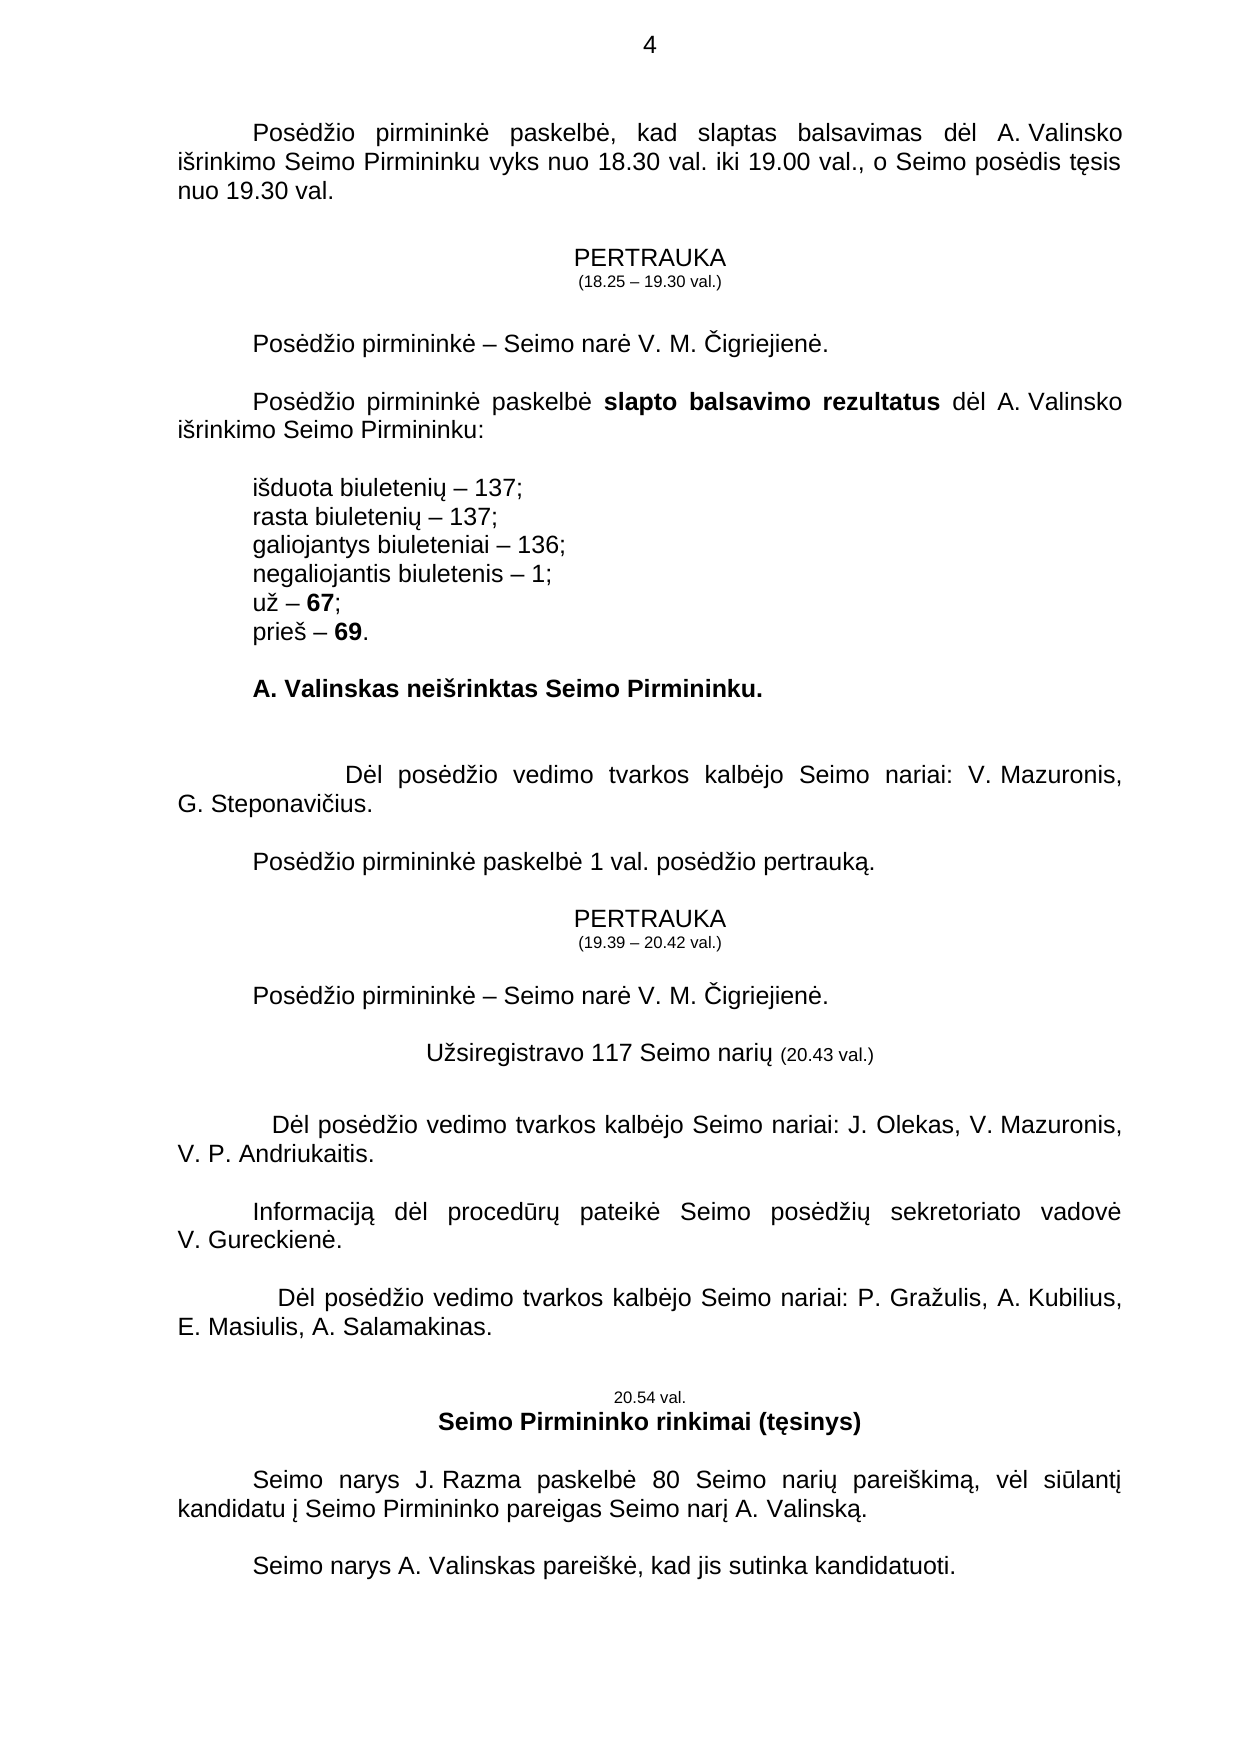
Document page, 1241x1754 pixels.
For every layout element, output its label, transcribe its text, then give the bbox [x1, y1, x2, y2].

text išduota biuletenių – 137; [177, 473, 1122, 502]
text prieš – 69. [252, 617, 1122, 645]
text Dėl posėdžio vedimo tvarkos kalbėjo Seimo nariai: V. Mazuronis, G. Steponavičius. [177, 760, 1122, 818]
text Seimo narys A. Valinskas pareiškė, kad jis sutinka kandidatuoti. [177, 1551, 1122, 1580]
text A. Valinskas neišrinktas Seimo Pirmininku. [177, 674, 1122, 703]
text (19.39 – 20.42 val.) [177, 933, 1122, 952]
subtitle rasta biuletenių – 137; [177, 502, 1122, 530]
text Dėl posėdžio vedimo tvarkos kalbėjo Seimo nariai: P. Gražulis, A. Kubilius, E. Masiulis, A. Salamakinas. [177, 1283, 1122, 1340]
text Seimo narys J. Razma paskelbė 80 Seimo narių pareiškimą, vėl siūlantį kandidatu į Seimo Pirmininko pareigas Seimo narį A. Valinską. [177, 1465, 1122, 1522]
text už – 67; [177, 588, 1122, 617]
text 20.54 val. [177, 1388, 1122, 1407]
subtitle Seimo Pirmininko rinkimai (tęsinys) [177, 1407, 1122, 1436]
text galiojantys biuleteniai – 136; [177, 530, 1122, 559]
text (18.25 – 19.30 val.) [177, 272, 1122, 291]
text Posėdžio pirmininkė paskelbė slapto balsavimo rezultatus dėl A. Valinsko išrinkimo Seimo Pirmininku: [177, 387, 1122, 444]
text PERTRAUKA [177, 904, 1122, 933]
text Dėl posėdžio vedimo tvarkos kalbėjo Seimo nariai: J. Olekas, V. Mazuronis, V. P. Andriukaitis. [177, 1110, 1122, 1168]
text Posėdžio pirmininkė – Seimo narė V. M. Čigriejienė. [177, 329, 1122, 358]
text Posėdžio pirmininkė paskelbė 1 val. posėdžio pertrauką. [177, 847, 1122, 875]
text PERTRAUKA [177, 243, 1122, 272]
text Užsiregistravo 117 Seimo narių (20.43 val.) [177, 1038, 1122, 1067]
text Posėdžio pirmininkė – Seimo narė V. M. Čigriejienė. [177, 981, 1122, 1009]
text Posėdžio pirmininkė paskelbė, kad slaptas balsavimas dėl A. Valinsko išrinkimo Seimo Pirmininku vyks nuo 18.30 val. iki 19.00 val., o Seimo posėdis tęsis nuo 19.30 val. [177, 118, 1122, 204]
text negaliojantis biuletenis – 1; [177, 559, 1122, 588]
text Informaciją dėl procedūrų pateikė Seimo posėdžių sekretoriato vadovė V. Gureckienė. [177, 1196, 1122, 1254]
